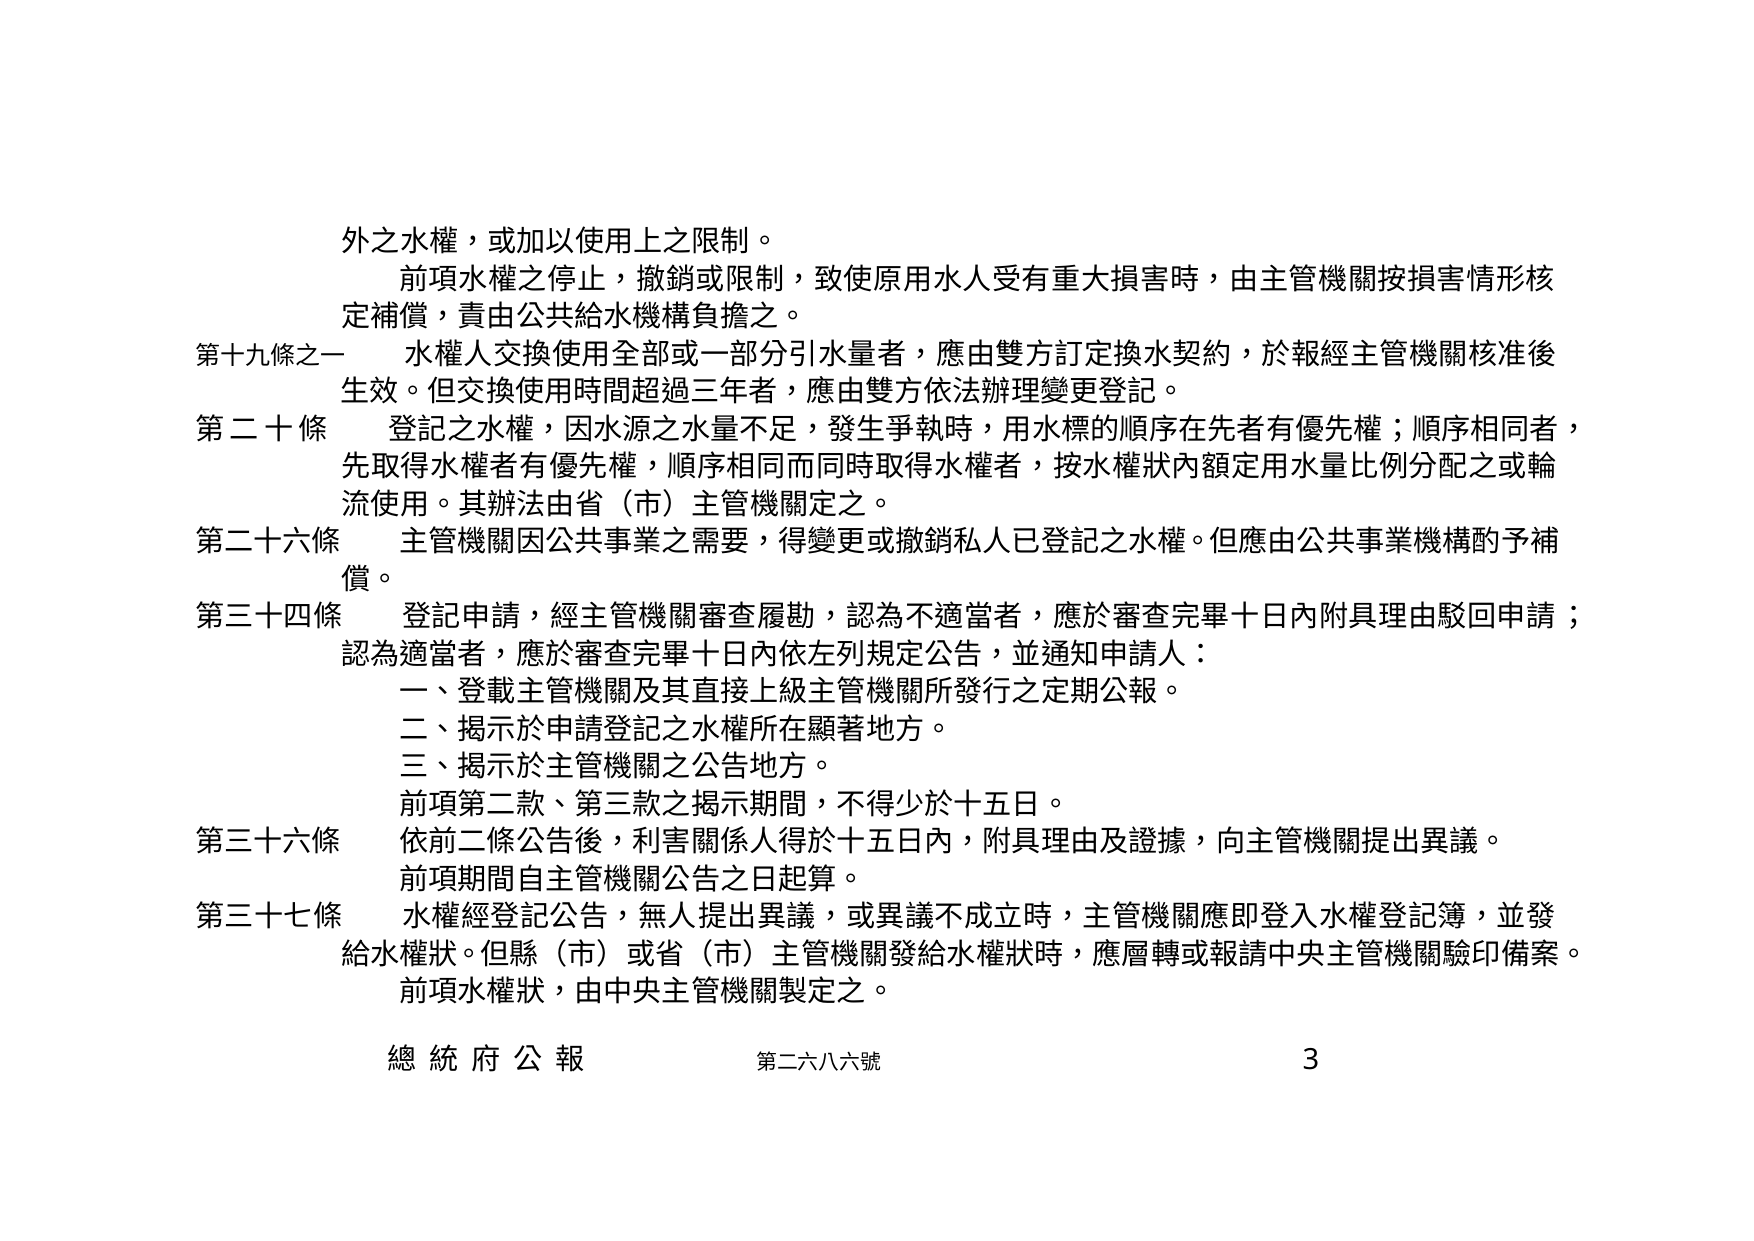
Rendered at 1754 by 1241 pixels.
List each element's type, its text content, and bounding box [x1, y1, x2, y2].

text 第三十六條 依前二條公告後，利害關係人得於十五日內，附具理由及證據，向主管機關提出異議。 [195, 822, 1559, 859]
text 第三十四條 登記申請，經主管機關審查履勘，認為不適當者，應於審查完畢十日內附具理由駁回申請；認為適當者，應於審查完畢十日內依左列規定公告，並通知申請人： [195, 597, 1559, 672]
text 外之水權，或加以使用上之限制。 [195, 222, 1559, 259]
text 三、揭示於主管機關之公告地方。 [399, 747, 1559, 784]
text 第三十七條 水權經登記公告，無人提出異議，或異議不成立時，主管機關應即登入水權登記簿，並發給水權狀。但縣（市）或省（市）主管機關發給水權狀時，應層轉或報請中央主管機關驗印備案。 [195, 897, 1559, 972]
text 一、登載主管機關及其直接上級主管機關所發行之定期公報。 [399, 672, 1559, 709]
text 前項期間自主管機關公告之日起算。 [341, 859, 1559, 897]
text 前項水權狀，由中央主管機關製定之。 [341, 972, 1559, 1009]
text 第十九條之一 水權人交換使用全部或一部分引水量者，應由雙方訂定換水契約，於報經主管機關核准後生效。但交換使用時間超過三年者，應由雙方依法辦理變更登記。 [195, 334, 1559, 409]
text 第二十條 登記之水權，因水源之水量不足，發生爭執時，用水標的順序在先者有優先權；順序相同者，先取得水權者有優先權，順序相同而同時取得水權者，按水權狀內額定用水量比例分配之或輪流使用。其辦法由省（市）主管機關定之。 [195, 409, 1559, 522]
text 前項第二款、第三款之揭示期間，不得少於十五日。 [341, 784, 1559, 822]
text 第二十六條 主管機關因公共事業之需要，得變更或撤銷私人已登記之水權。但應由公共事業機構酌予補償。 [195, 522, 1559, 597]
text 二、揭示於申請登記之水權所在顯著地方。 [399, 709, 1559, 747]
text 前項水權之停止，撤銷或限制，致使原用水人受有重大損害時，由主管機關按損害情形核定補償，責由公共給水機構負擔之。 [341, 259, 1559, 334]
